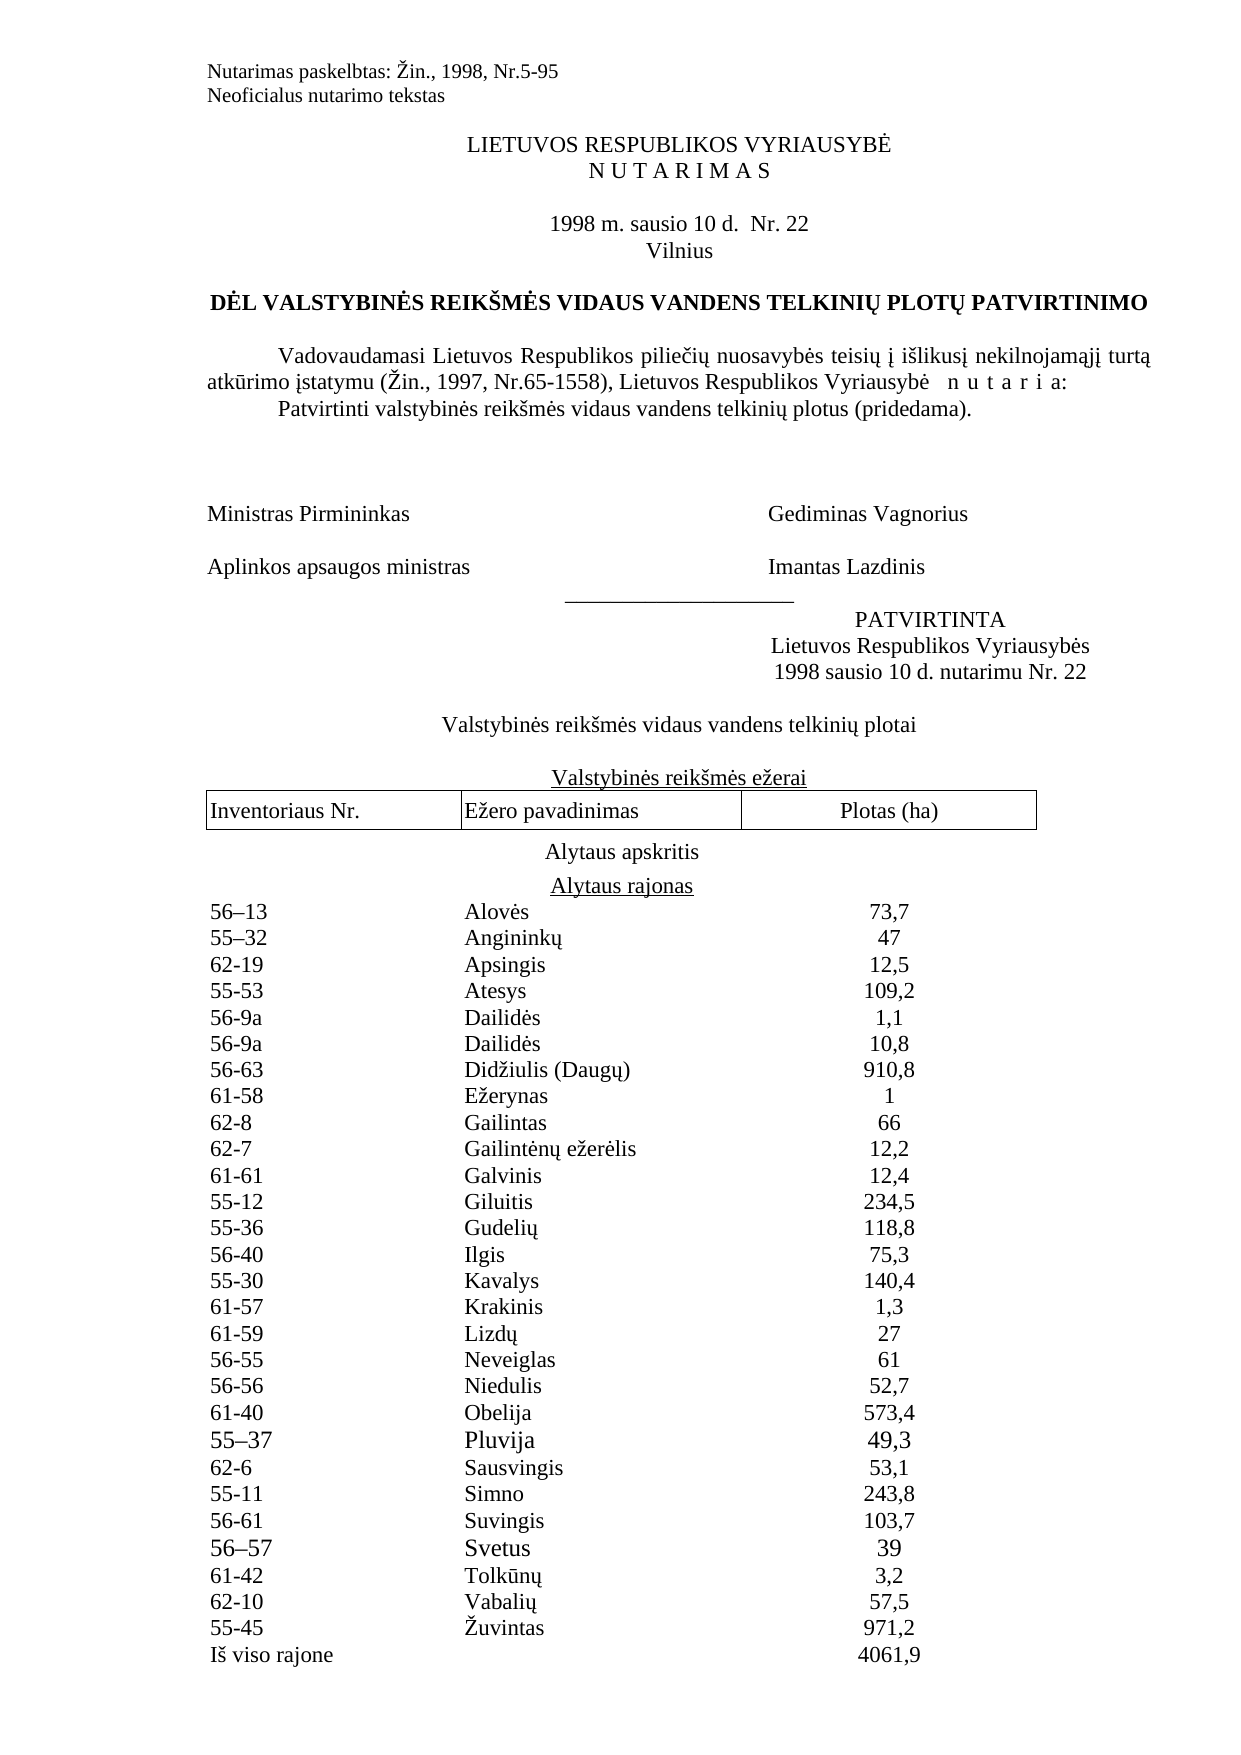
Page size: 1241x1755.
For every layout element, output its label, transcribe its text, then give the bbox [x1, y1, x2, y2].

table_cell 55-12 [207, 1188, 461, 1214]
table_cell 61-59 [207, 1320, 461, 1346]
table_cell 61-42 [207, 1562, 461, 1588]
table_cell 1 [741, 1083, 1037, 1109]
text Lietuvos Respublikos Vyriausybės [207, 632, 1152, 658]
table_cell 55-36 [207, 1214, 461, 1241]
table_cell 103,7 [741, 1507, 1037, 1533]
table_cell Simno [461, 1480, 741, 1507]
table_cell Angininkų [461, 925, 741, 951]
table_cell 56–57 [207, 1533, 461, 1562]
text 1998 sausio 10 d. nutarimu Nr. 22 [207, 658, 1152, 685]
table_cell 12,2 [741, 1135, 1037, 1162]
text PATVIRTINTA [207, 606, 1152, 632]
table_cell 66 [741, 1109, 1037, 1135]
table_cell 62-10 [207, 1588, 461, 1614]
table_cell 49,3 [741, 1425, 1037, 1454]
table_cell Vabalių [461, 1588, 741, 1614]
table_cell 56-40 [207, 1241, 461, 1267]
table_cell 56-61 [207, 1507, 461, 1533]
table_cell 55-53 [207, 977, 461, 1003]
table_cell 55-11 [207, 1480, 461, 1507]
table_cell 4061,9 [741, 1641, 1037, 1667]
table_cell 56-9a [207, 1030, 461, 1056]
text Nutarimas paskelbtas: Žin., 1998, Nr.5-95 [207, 59, 1152, 83]
table_cell Žuvintas [461, 1615, 741, 1641]
table_cell 56-55 [207, 1346, 461, 1372]
table_cell 61-57 [207, 1294, 461, 1320]
table_cell 57,5 [741, 1588, 1037, 1614]
table_cell 61-58 [207, 1083, 461, 1109]
table_header Inventoriaus Nr. [207, 791, 461, 829]
table_header Plotas (ha) [742, 791, 1036, 829]
table_cell 1,1 [741, 1004, 1037, 1030]
table_cell Ežerynas [461, 1083, 741, 1109]
table_cell 118,8 [741, 1214, 1037, 1241]
table_cell 3,2 [741, 1562, 1037, 1588]
text LIETUVOS RESPUBLIKOS VYRIAUSYBĖ [207, 131, 1152, 158]
table_cell Ilgis [461, 1241, 741, 1267]
table_cell Niedulis [461, 1373, 741, 1399]
table_cell 61 [741, 1346, 1037, 1372]
text Vadovaudamasi Lietuvos Respublikos piliečių nuosavybės teisių į išlikusį nekilnojamąjį turtą atkūrimo įstatymu (Žin., 1997, Nr.65-1558), Lietuvos Respublikos Vyriausybė nutaria: [207, 342, 1152, 395]
text Vilnius [207, 237, 1152, 263]
table_cell 62-7 [207, 1135, 461, 1162]
table_cell Sausvingis [461, 1454, 741, 1480]
table_cell [461, 1641, 741, 1667]
text N U T A R I M A S [207, 158, 1152, 184]
table_cell Giluitis [461, 1188, 741, 1214]
table_cell Gudelių [461, 1214, 741, 1241]
table_cell Alovės [461, 898, 741, 924]
table_cell Apsingis [461, 951, 741, 977]
table_cell Alytaus rajonas [207, 872, 1037, 898]
table_cell 56-56 [207, 1373, 461, 1399]
table_cell 234,5 [741, 1188, 1037, 1214]
table_cell 12,5 [741, 951, 1037, 977]
table_cell Alytaus apskritis [207, 830, 1037, 872]
text 1998 m. sausio 10 d. Nr. 22 [207, 210, 1152, 237]
table_header Ežero pavadinimas [462, 791, 741, 829]
table_cell Galvinis [461, 1162, 741, 1188]
text DĖL VALSTYBINĖS REIKŠMĖS VIDAUS VANDENS TELKINIŲ PLOTŲ PATVIRTINIMO [207, 289, 1152, 316]
text Patvirtinti valstybinės reikšmės vidaus vandens telkinių plotus (pridedama). [207, 395, 1152, 421]
table_cell Krakinis [461, 1294, 741, 1320]
table_cell 55–32 [207, 925, 461, 951]
text Valstybinės reikšmės vidaus vandens telkinių plotai [207, 711, 1152, 737]
text ____________________ [207, 579, 1152, 606]
table_cell Iš viso rajone [207, 1641, 461, 1667]
table_cell Dailidės [461, 1004, 741, 1030]
table_cell 56-63 [207, 1056, 461, 1083]
table_cell 61-61 [207, 1162, 461, 1188]
text Neoficialus nutarimo tekstas [207, 83, 1152, 107]
table_cell 56–13 [207, 898, 461, 924]
text Aplinkos apsaugos ministras Imantas Lazdinis [207, 553, 1152, 579]
table_cell Tolkūnų [461, 1562, 741, 1588]
table_cell Dailidės [461, 1030, 741, 1056]
table_cell 55–37 [207, 1425, 461, 1454]
table_cell 140,4 [741, 1267, 1037, 1293]
table_cell 10,8 [741, 1030, 1037, 1056]
table_cell 47 [741, 925, 1037, 951]
table_cell Kavalys [461, 1267, 741, 1293]
table_cell 573,4 [741, 1399, 1037, 1425]
table_cell 56-9a [207, 1004, 461, 1030]
table_cell 12,4 [741, 1162, 1037, 1188]
table_cell 55-30 [207, 1267, 461, 1293]
table_cell 910,8 [741, 1056, 1037, 1083]
table_cell 27 [741, 1320, 1037, 1346]
table_cell Gailintas [461, 1109, 741, 1135]
table_cell 52,7 [741, 1373, 1037, 1399]
table_cell 62-8 [207, 1109, 461, 1135]
table_cell 39 [741, 1533, 1037, 1562]
table_cell 1,3 [741, 1294, 1037, 1320]
table_cell 62-19 [207, 951, 461, 977]
table_cell 73,7 [741, 898, 1037, 924]
table_cell Obelija [461, 1399, 741, 1425]
table_cell Didžiulis (Daugų) [461, 1056, 741, 1083]
table_cell Suvingis [461, 1507, 741, 1533]
table_cell Atesys [461, 977, 741, 1003]
table_cell Neveiglas [461, 1346, 741, 1372]
table_cell 55-45 [207, 1615, 461, 1641]
table_cell 243,8 [741, 1480, 1037, 1507]
table_cell 109,2 [741, 977, 1037, 1003]
table_cell Svetus [461, 1533, 741, 1562]
table_cell 61-40 [207, 1399, 461, 1425]
table_cell 53,1 [741, 1454, 1037, 1480]
text Ministras Pirmininkas Gediminas Vagnorius [207, 500, 1152, 527]
table_cell Pluvija [461, 1425, 741, 1454]
table_cell 971,2 [741, 1615, 1037, 1641]
table_cell 75,3 [741, 1241, 1037, 1267]
text Valstybinės reikšmės ežerai [207, 764, 1152, 790]
table_cell Gailintėnų ežerėlis [461, 1135, 741, 1162]
table_cell Lizdų [461, 1320, 741, 1346]
table_cell 62-6 [207, 1454, 461, 1480]
